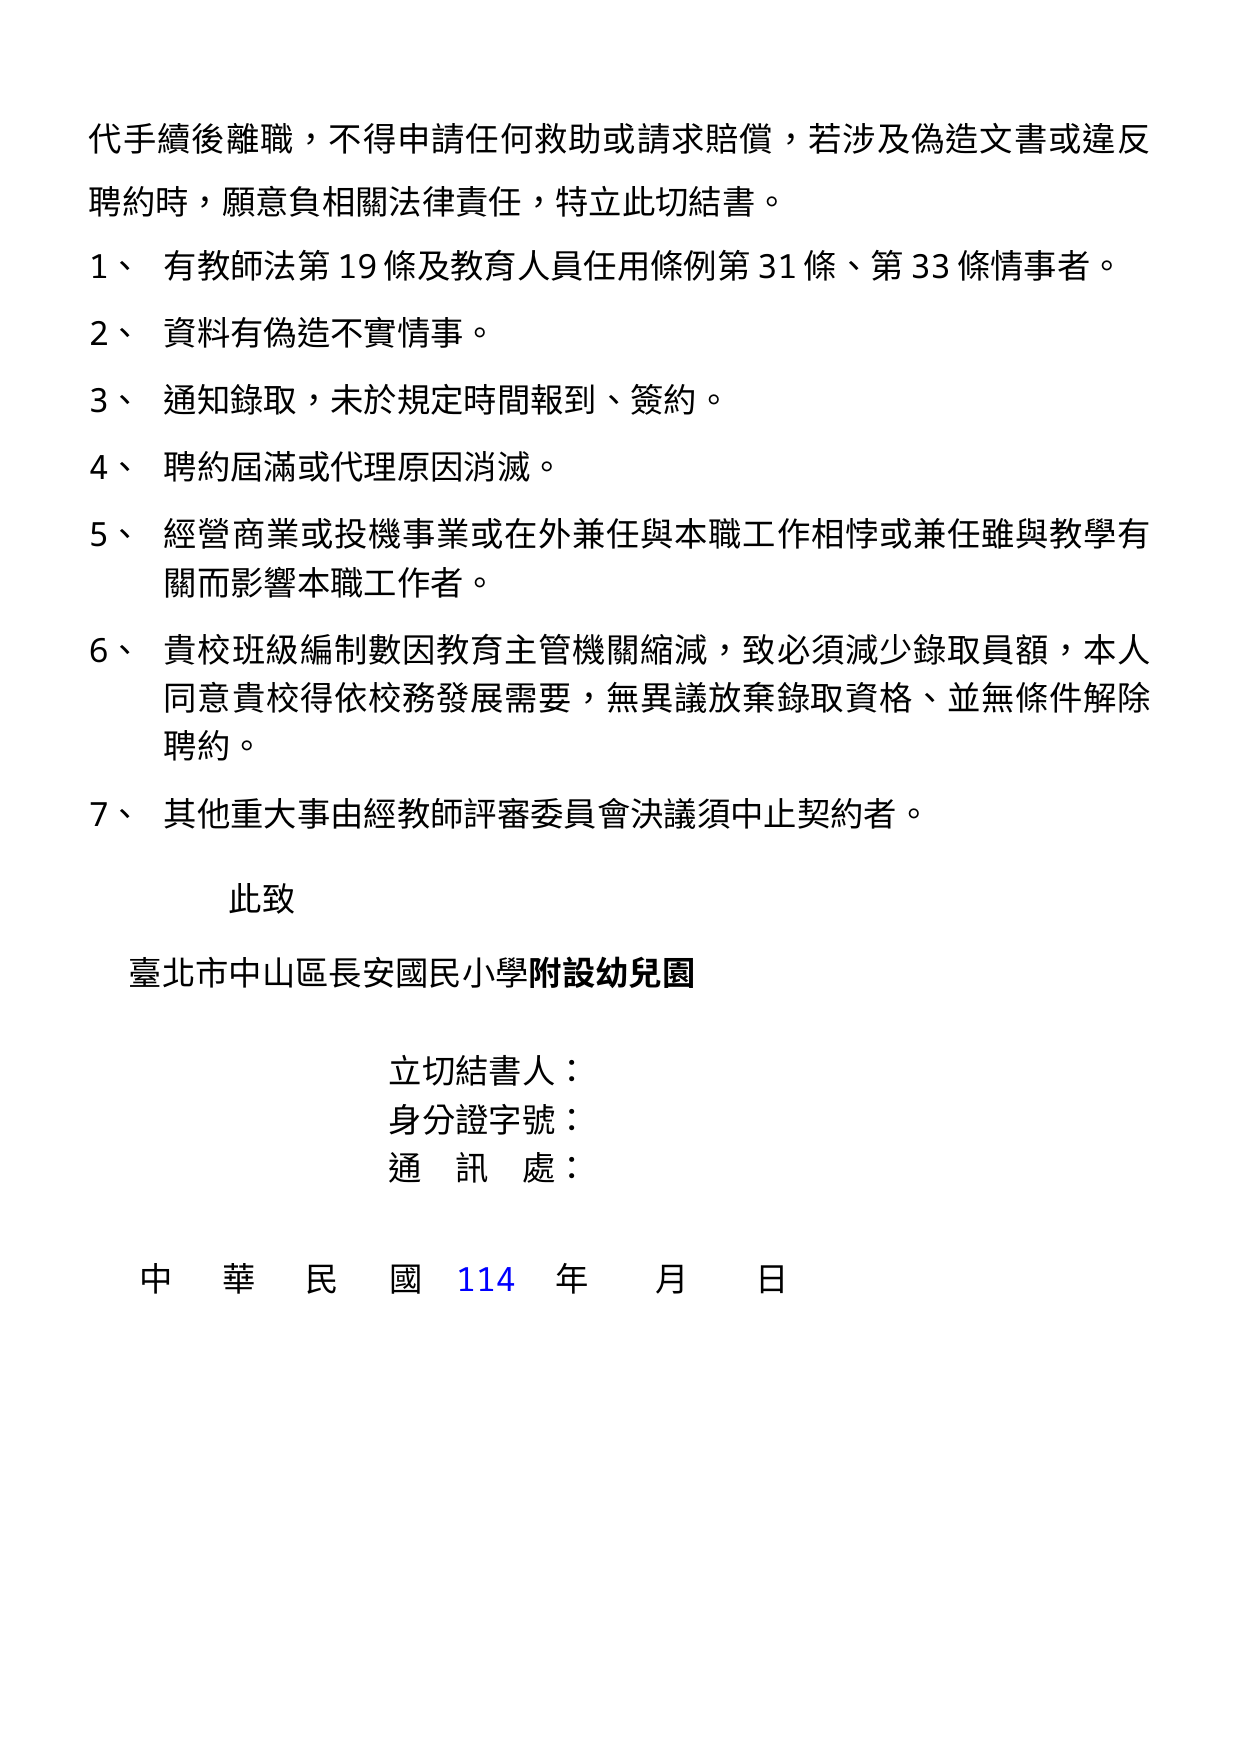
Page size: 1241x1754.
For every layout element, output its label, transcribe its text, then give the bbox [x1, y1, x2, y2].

text 臺北市中山區長安國民小學附設幼兒園 [89, 947, 1152, 995]
text 代手續後離職，不得申請任何救助或請求賠償，若涉及偽造文書或違反聘約時，願意負相關法律責任，特立此切結書。 [89, 96, 1152, 221]
list 貴校班級編制數因教育主管機關縮減，致必須減少錄取員額，本人同意貴校得依校務發展需要，無異議放棄錄取資格、並無條件解除聘約。 [89, 624, 1152, 768]
list 經營商業或投機事業或在外兼任與本職工作相悖或兼任雖與教學有關而影響本職工作者。 [89, 508, 1152, 605]
list 通知錄取，未於規定時間報到、簽約。 [89, 374, 1152, 422]
text 立切結書人： [389, 1045, 1152, 1093]
text 通 訊 處： [389, 1142, 1152, 1190]
text 此致 [89, 873, 1152, 922]
text 中 華 民 國 114 年 月 日 [139, 1235, 1131, 1298]
list 資料有偽造不實情事。 [89, 307, 1152, 355]
text 身分證字號： [389, 1093, 1152, 1142]
list 聘約屆滿或代理原因消滅。 [89, 441, 1152, 489]
list 有教師法第19條及教育人員任用條例第31條、第33條情事者。 [89, 239, 1152, 288]
list 其他重大事由經教師評審委員會決議須中止契約者。 [89, 787, 1152, 836]
